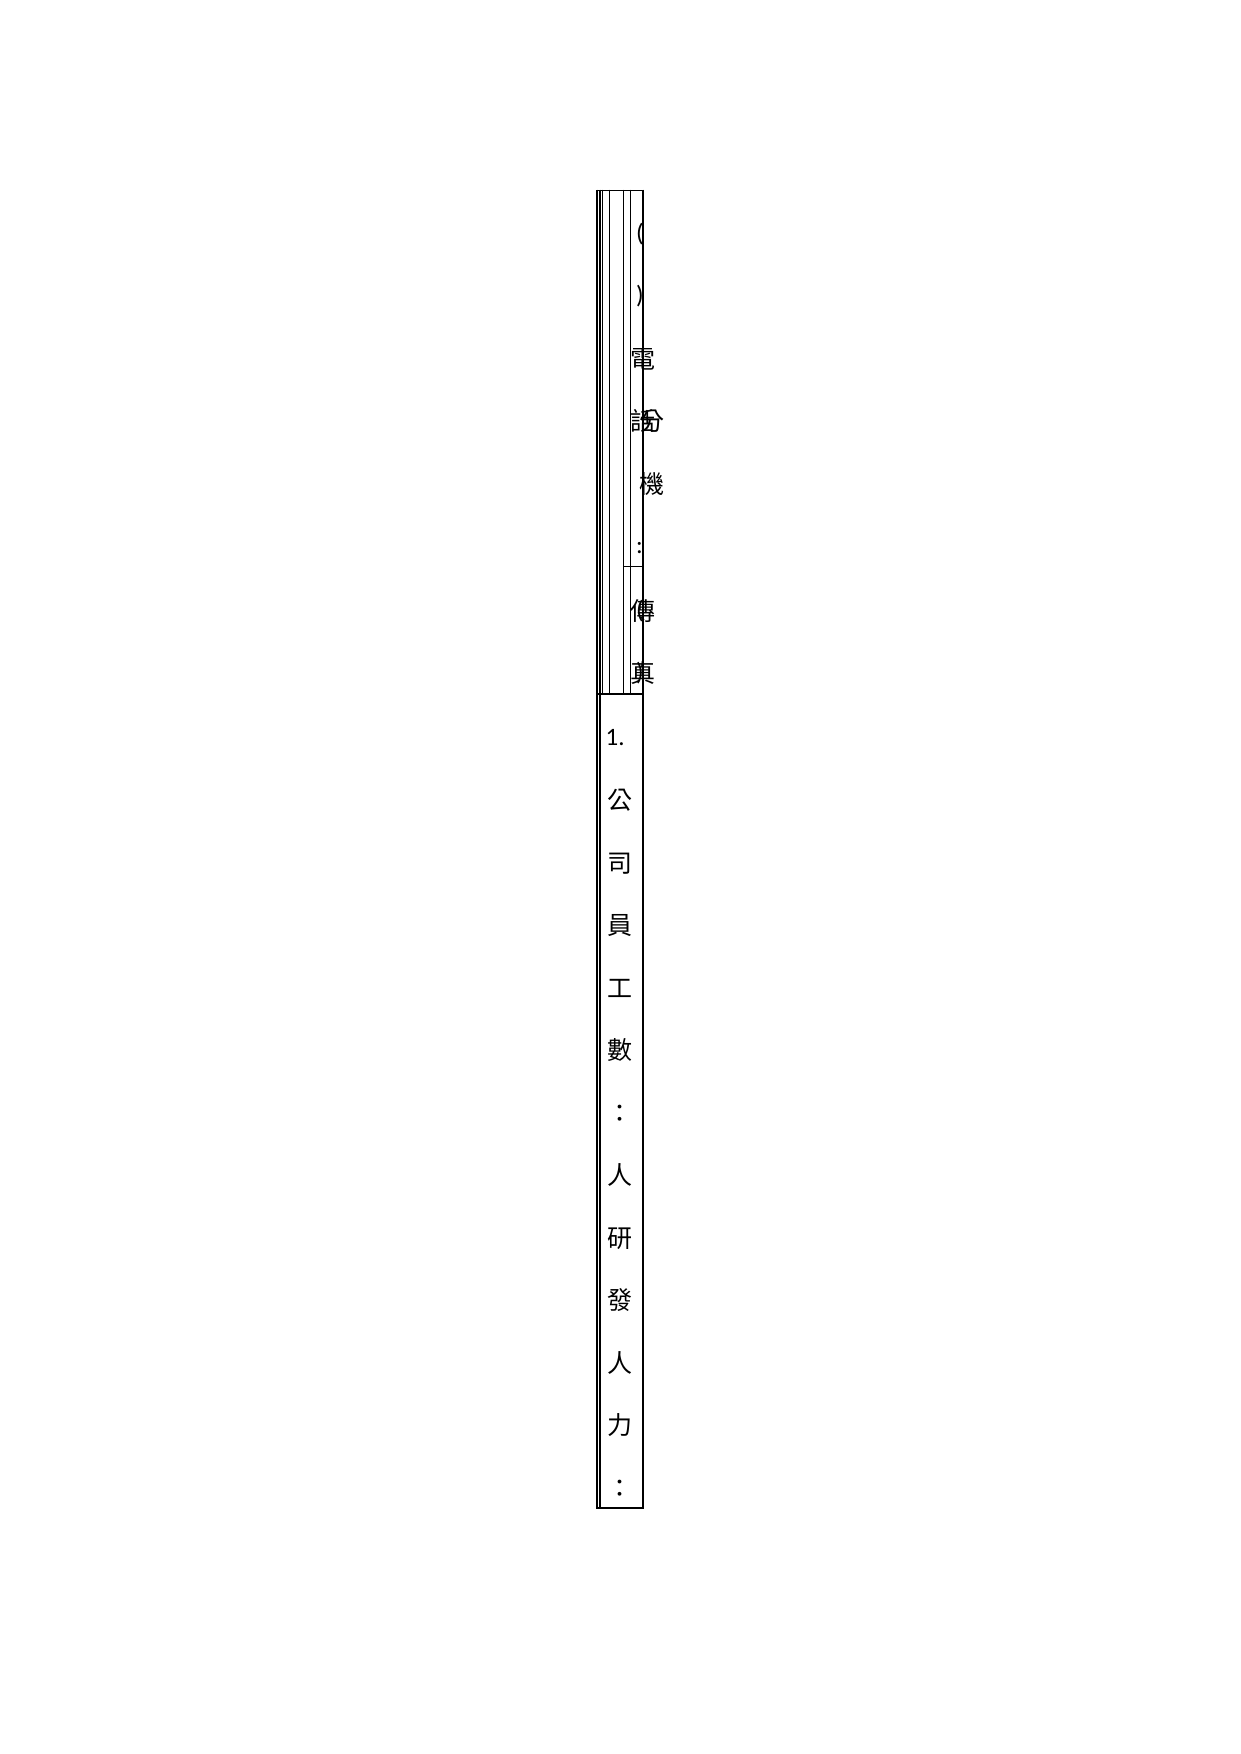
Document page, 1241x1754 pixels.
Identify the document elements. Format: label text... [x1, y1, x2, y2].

table_cell 傳真 [624, 567, 630, 693]
table_cell () [631, 679, 642, 693]
table_cell [603, 191, 609, 693]
table_cell 1.公司員工數： 人 研發人力： [601, 695, 642, 1507]
table_cell [610, 191, 623, 693]
table_cell () [631, 567, 642, 608]
table_cell () 分機: [631, 191, 642, 566]
table_cell 電話 [624, 191, 630, 566]
table_cell () [631, 602, 642, 678]
